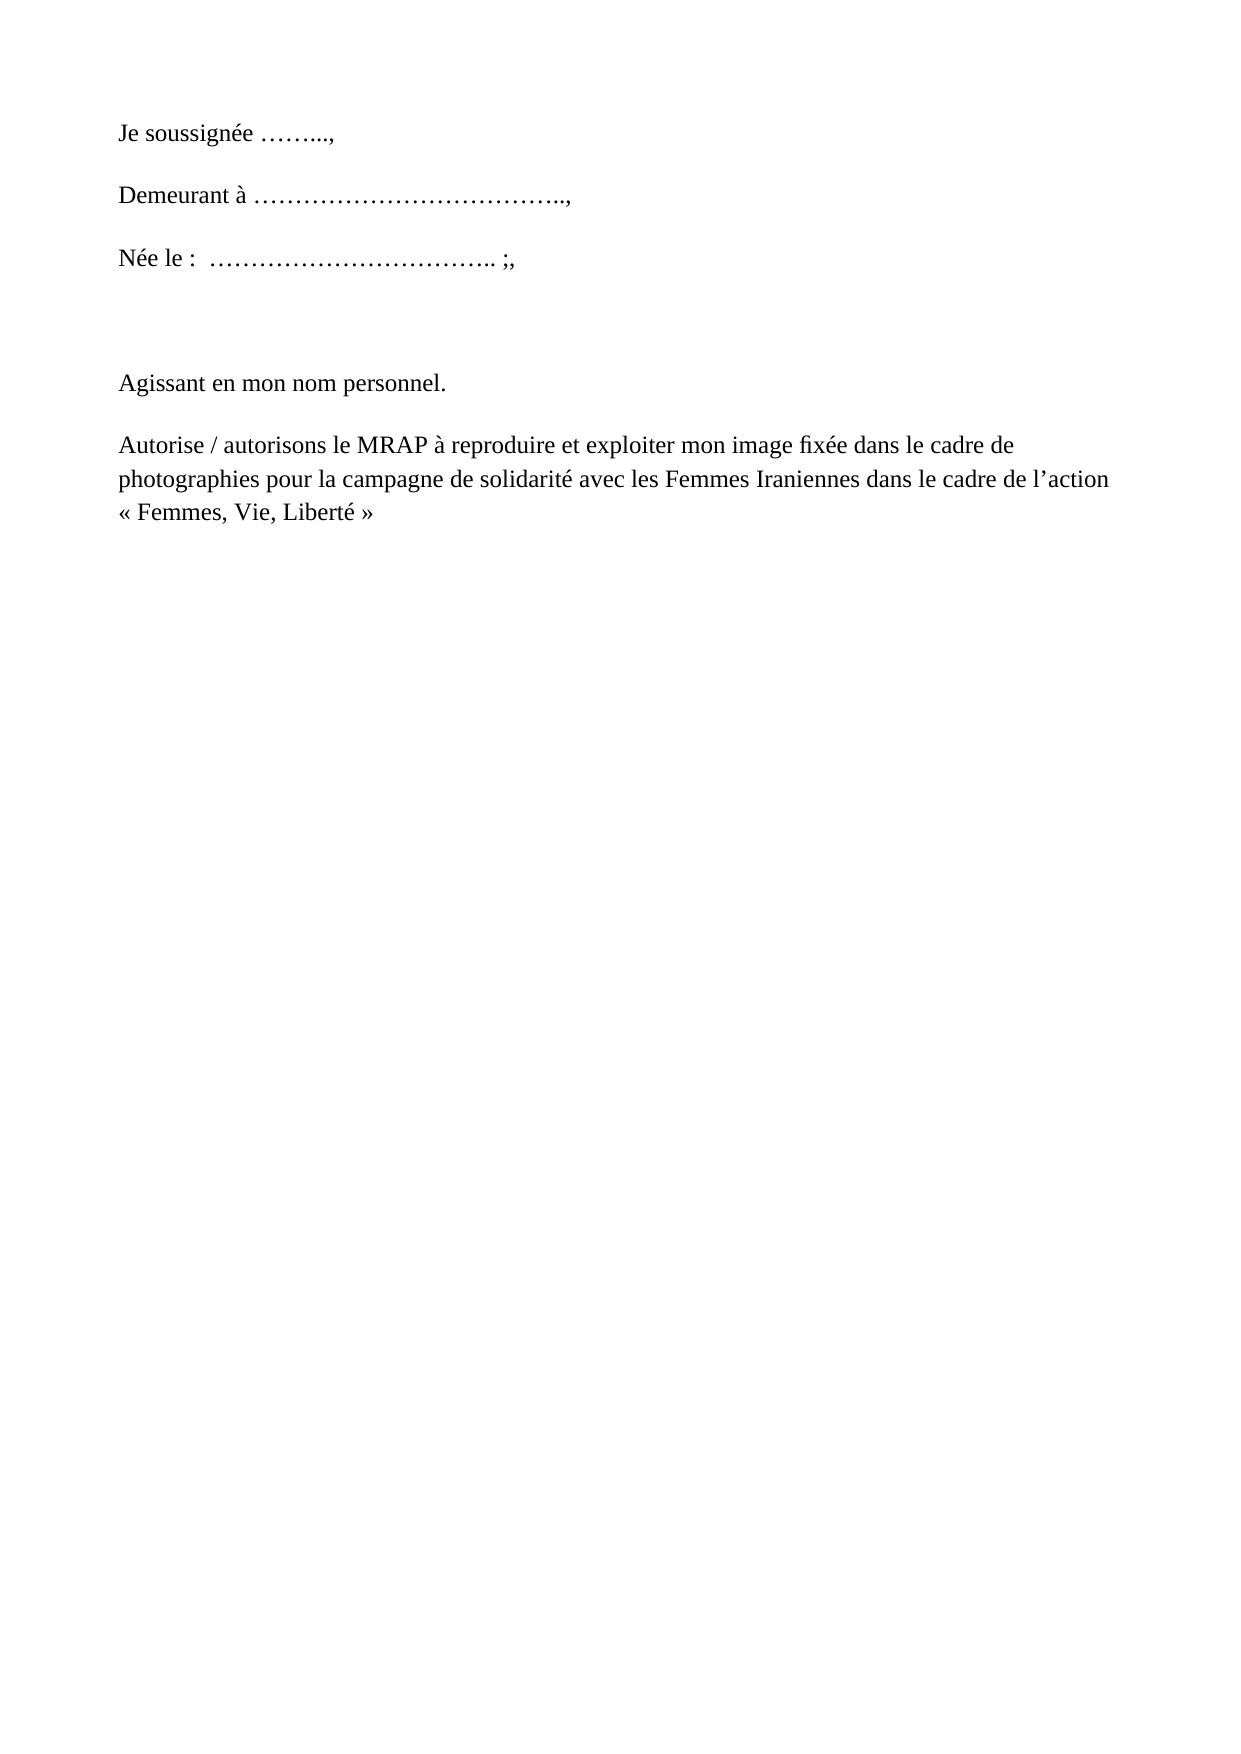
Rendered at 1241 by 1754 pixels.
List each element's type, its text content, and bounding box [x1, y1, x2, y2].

text Je soussignée ……..., [118, 118, 1122, 147]
text Autorise / autorisons le MRAP à reproduire et exploiter mon image ﬁxée dans le cadre de photographies pour la campagne de solidarité avec les Femmes Iraniennes dans le cadre de l’action « Femmes, Vie, Liberté » [118, 431, 1122, 525]
text Née le : …………………………….. ;, [118, 243, 1122, 272]
text Agissant en mon nom personnel. [118, 368, 1122, 397]
text Demeurant à ……………………………….., [118, 181, 1122, 209]
